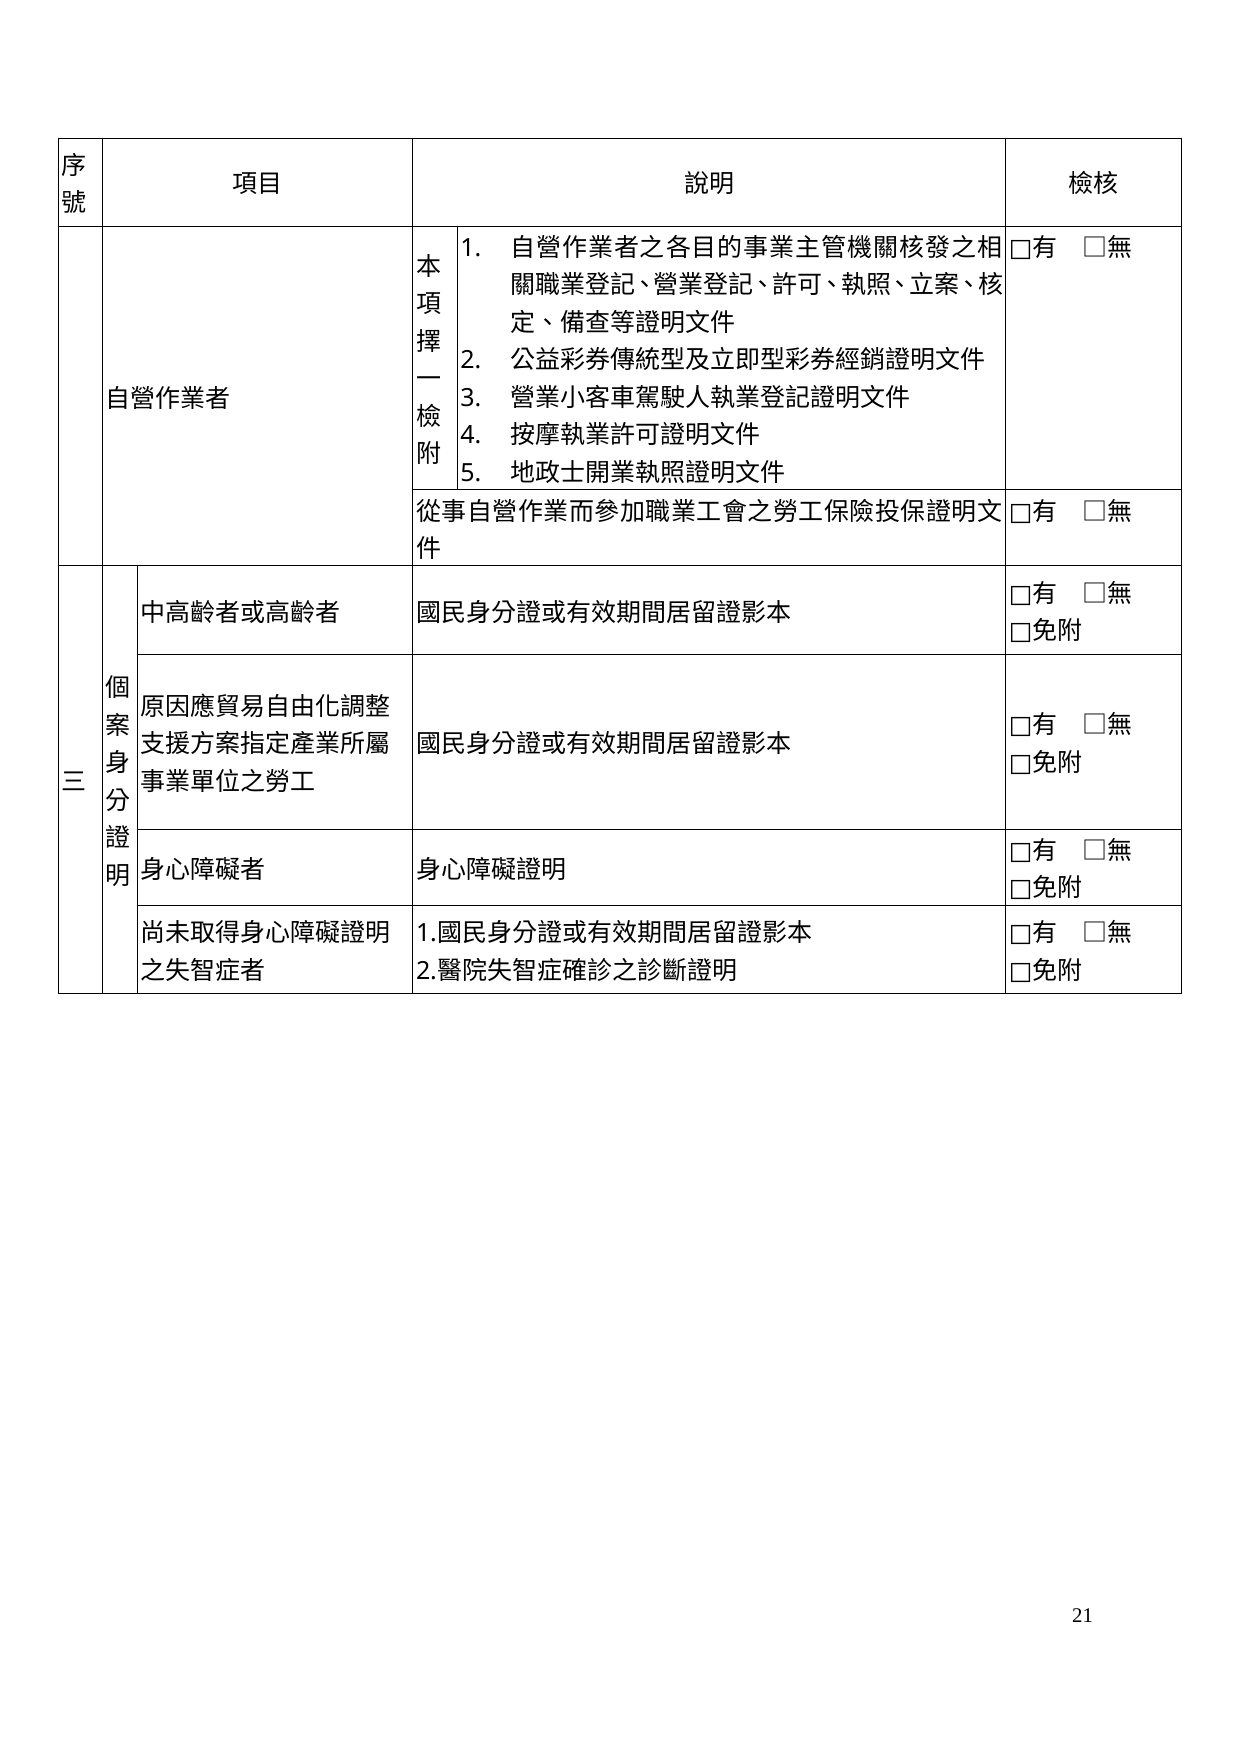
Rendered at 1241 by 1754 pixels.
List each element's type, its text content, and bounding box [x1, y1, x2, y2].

table_cell 本項擇一檢附 [413, 227, 457, 489]
table_cell □有 □無 □免附 [1006, 906, 1181, 993]
table_cell [59, 227, 102, 565]
table_cell 尚未取得身心障礙證明之失智症者 [138, 906, 412, 993]
table_cell □有 □無 [1006, 227, 1181, 489]
table_header 項目 [103, 139, 412, 226]
table_cell □有 □無 [1006, 490, 1181, 565]
table_header 檢核 [1006, 139, 1181, 226]
table_cell 三 [59, 566, 102, 993]
table_cell 1.國民身分證或有效期間居留證影本 2.醫院失智症確診之診斷證明 [413, 906, 1005, 993]
table_cell 身心障礙者 [138, 830, 412, 905]
table_header 序號 [59, 139, 102, 226]
table_cell 從事自營作業而參加職業工會之勞工保險投保證明文件 [413, 490, 1005, 565]
table_cell □有 □無 □免附 [1006, 655, 1181, 829]
table_cell 原因應貿易自由化調整支援方案指定產業所屬事業單位之勞工 [138, 655, 412, 829]
table_cell 中高齡者或高齡者 [138, 566, 412, 654]
table_cell 自營作業者之各目的事業主管機關核發之相關職業登記、營業登記、許可、執照、立案、核定、備查等證明文件 公益彩券傳統型及立即型彩券經銷證明文件 營業小客車駕駛人執業登記證明文件 按摩執業許可證明文件 5. 地政士開業執照證明文件 [458, 227, 1005, 489]
table_header 說明 [413, 139, 1005, 226]
table_cell 身心障礙證明 [413, 830, 1005, 905]
table_cell □有 □無 □免附 [1006, 830, 1181, 905]
table_cell 國民身分證或有效期間居留證影本 [413, 566, 1005, 654]
table_cell □有 □無 □免附 [1006, 566, 1181, 654]
table_cell 自營作業者 [103, 227, 412, 565]
table_cell 個案身分證明 [103, 566, 137, 993]
table_cell 國民身分證或有效期間居留證影本 [413, 655, 1005, 829]
